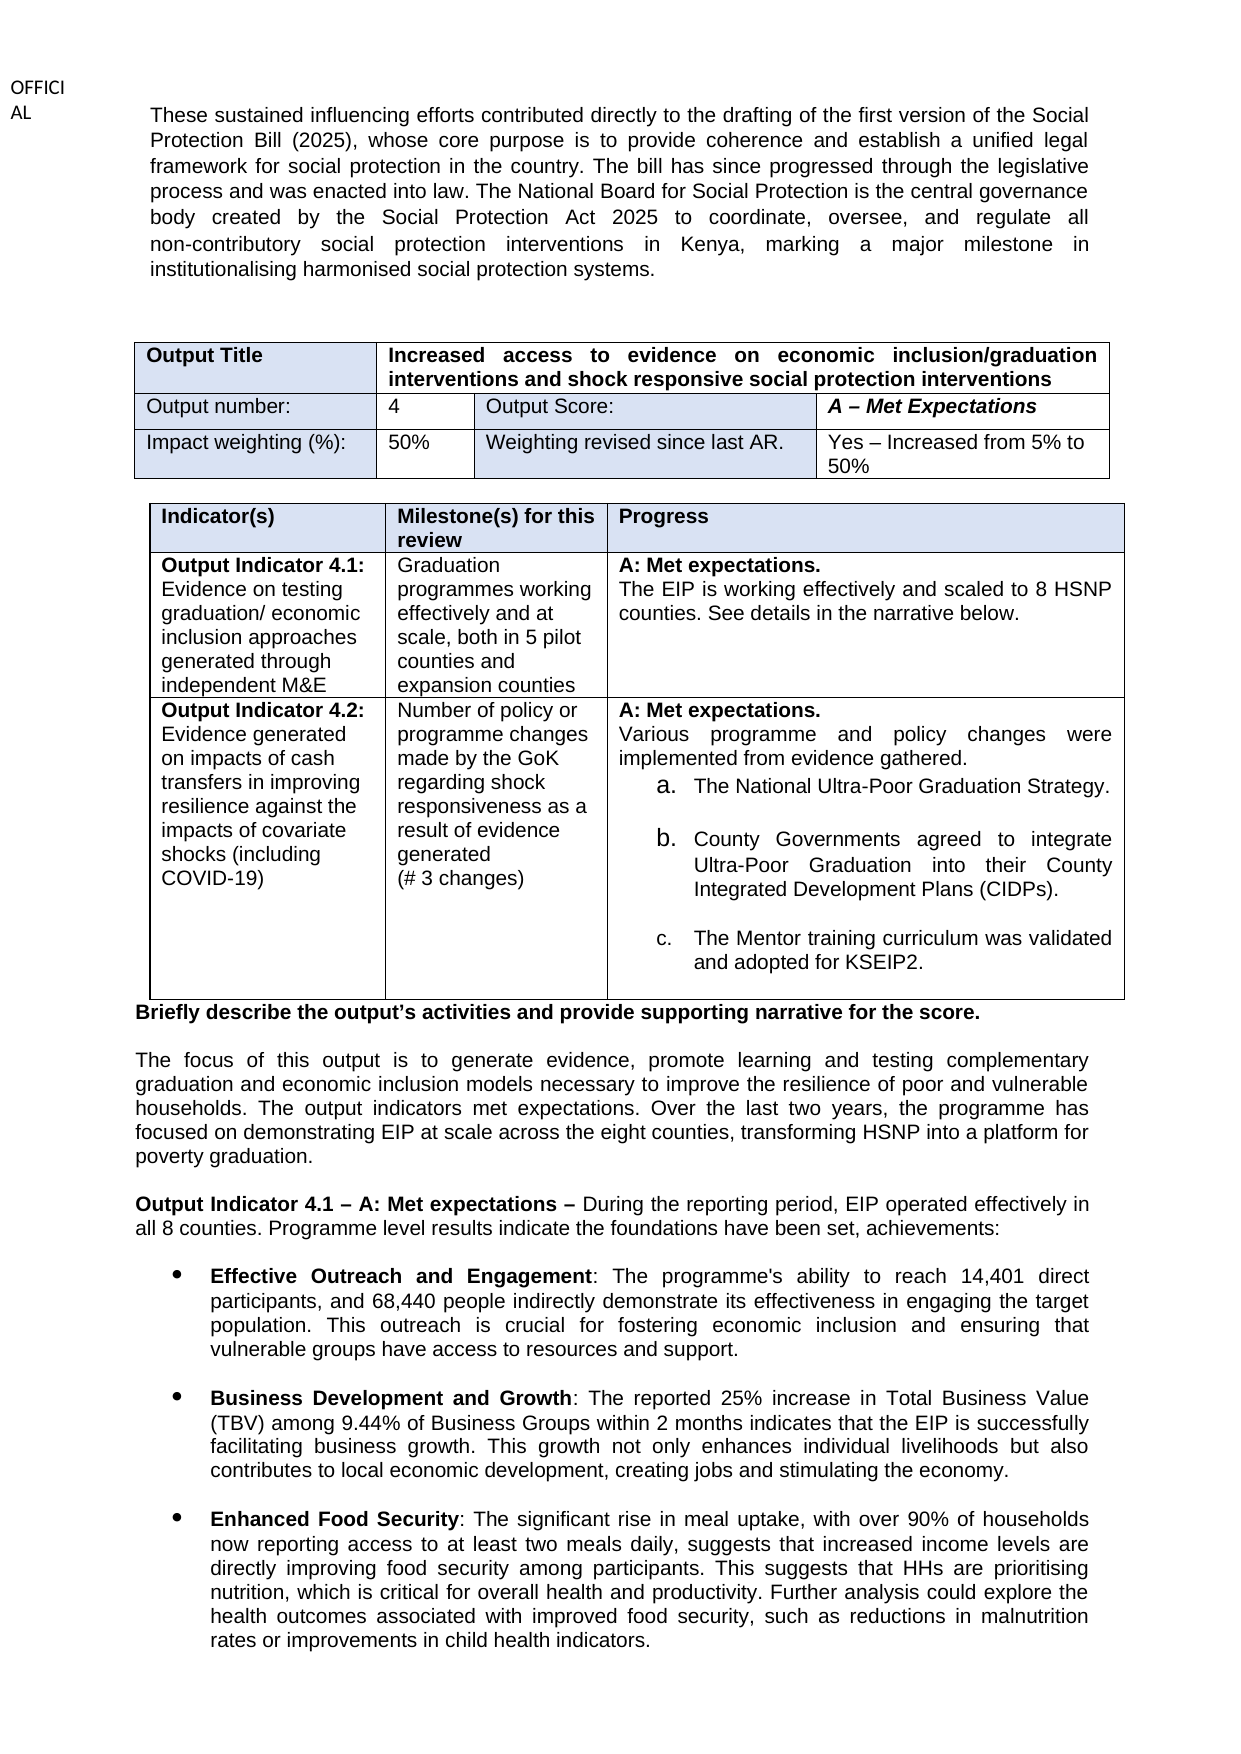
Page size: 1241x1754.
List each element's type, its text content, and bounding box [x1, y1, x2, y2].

table_cell A: Met expectations. Various programme and policy changes were implemented from evidence gathered. The National Ultra‑Poor Graduation Strategy. County Governments agreed to integrate Ultra‑Poor Graduation into their County Integrated Development Plans (CIDPs). The Mentor training curriculum was validated and adopted for KSEIP2. [608, 698, 1124, 999]
table_cell Yes – Increased from 5% to 50% [817, 430, 1109, 478]
text The focus of this output is to generate evidence, promote learning and testing complementary graduation and economic inclusion models necessary to improve the resilience of poor and vulnerable households. The output indicators met expectations. Over the last two years, the programme has focused on demonstrating EIP at scale across the eight counties, transforming HSNP into a platform for poverty graduation. [135, 1048, 1090, 1168]
table_header Progress [608, 504, 1124, 552]
table_cell Weighting revised since last AR. [475, 430, 816, 478]
text These sustained influencing efforts contributed directly to the drafting of the first version of the Social Protection Bill (2025), whose core purpose is to provide coherence and establish a unified legal framework for social protection in the country. The bill has since progressed through the legislative process and was enacted into law. The National Board for Social Protection is the central governance body created by the Social Protection Act 2025 to coordinate, oversee, and regulate all non‑contributory social protection interventions in Kenya, marking a major milestone in institutionalising harmonised social protection systems. [150, 102, 1090, 281]
table_cell A: Met expectations. The EIP is working effectively and scaled to 8 HSNP counties. See details in the narrative below. [608, 553, 1124, 697]
table_header Indicator(s) [151, 504, 385, 552]
table_cell Output Score: [475, 394, 816, 429]
table_header Milestone(s) for this review [386, 504, 607, 552]
table_cell Number of policy or programme changes made by the GoK regarding shock responsiveness as a result of evidence generated (# 3 changes) [386, 698, 607, 999]
list Business Development and Growth: The reported 25% increase in Total Business Value (TBV) among 9.44% of Business Groups within 2 months indicates that the EIP is successfully facilitating business growth. This growth not only enhances individual livelihoods but also contributes to local economic development, creating jobs and stimulating the economy. [173, 1385, 1090, 1482]
table_header Output Title [135, 343, 376, 393]
table_cell A – Met Expectations [817, 394, 1109, 429]
table_cell 50% [377, 430, 474, 478]
table_cell Output number: [135, 394, 376, 429]
list Enhanced Food Security: The significant rise in meal uptake, with over 90% of households now reporting access to at least two meals daily, suggests that increased income levels are directly improving food security among participants. This suggests that HHs are prioritising nutrition, which is critical for overall health and productivity. Further analysis could explore the health outcomes associated with improved food security, such as reductions in malnutrition rates or improvements in child health indicators. [173, 1507, 1090, 1652]
text Output Indicator 4.1 – A: Met expectations – During the reporting period, EIP operated effectively in all 8 counties. Programme level results indicate the foundations have been set, achievements: [135, 1192, 1090, 1239]
table_cell Impact weighting (%): [135, 430, 376, 478]
table_cell Graduation programmes working effectively and at scale, both in 5 pilot counties and expansion counties [386, 553, 607, 697]
text Briefly describe the output’s activities and provide supporting narrative for the score. [135, 1000, 1090, 1024]
table_cell Output Indicator 4.2: Evidence generated on impacts of cash transfers in improving resilience against the impacts of covariate shocks (including COVID-19) [151, 698, 385, 999]
table_cell Output Indicator 4.1: Evidence on testing graduation/ economic inclusion approaches generated through independent M&E [151, 553, 385, 697]
list Effective Outreach and Engagement: The programme's ability to reach 14,401 direct participants, and 68,440 people indirectly demonstrate its effectiveness in engaging the target population. This outreach is crucial for fostering economic inclusion and ensuring that vulnerable groups have access to resources and support. [173, 1263, 1090, 1360]
table_cell 4 [377, 394, 474, 429]
table_header Increased access to evidence on economic inclusion/graduation interventions and shock responsive social protection interventions [377, 343, 1109, 393]
